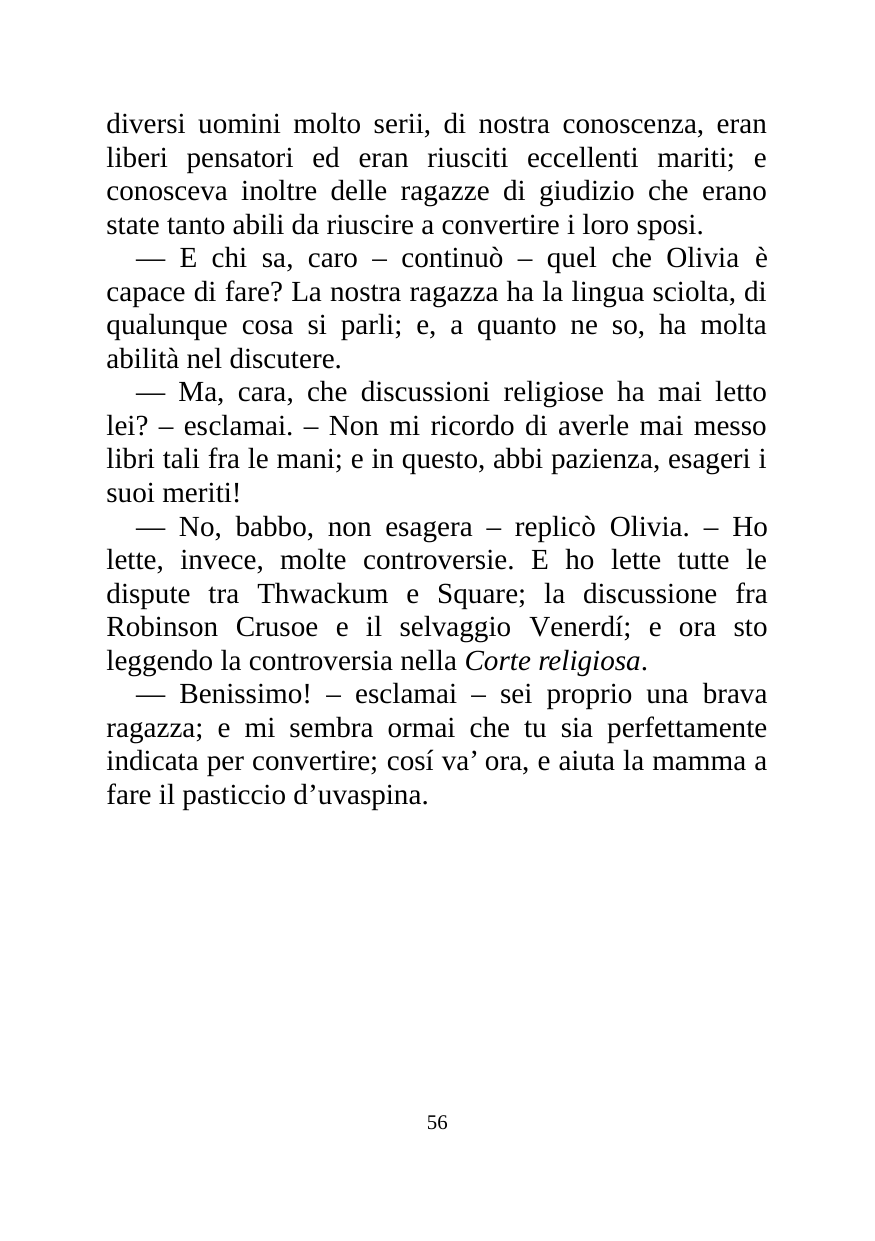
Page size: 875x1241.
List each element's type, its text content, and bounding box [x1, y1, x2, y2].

text — Benissimo! – esclamai – sei proprio una brava ragazza; e mi sembra ormai che tu sia perfettamente indicata per convertire; cosí va’ ora, e aiuta la mamma a fare il pasticcio d’uvaspina. [106, 676, 768, 811]
text — E chi sa, caro – continuò – quel che Olivia è capace di fare? La nostra ragazza ha la lingua sciolta, di qualunque cosa si parli; e, a quanto ne so, ha molta abilità nel discutere. [106, 240, 768, 374]
text diversi uomini molto serii, di nostra conoscenza, eran liberi pensatori ed eran riusciti eccellenti mariti; e conosceva inoltre delle ragazze di giudizio che erano state tanto abili da riuscire a convertire i loro sposi. [106, 106, 768, 240]
text — No, babbo, non esagera – replicò Olivia. – Ho lette, invece, molte controversie. E ho lette tutte le dispute tra Thwackum e Square; la discussione fra Robinson Crusoe e il selvaggio Venerdí; e ora sto leggendo la controversia nella Corte religiosa. [106, 509, 768, 676]
text — Ma, cara, che discussioni religiose ha mai letto lei? – esclamai. – Non mi ricordo di averle mai messo libri tali fra le mani; e in questo, abbi pazienza, esageri i suoi meriti! [106, 374, 768, 509]
